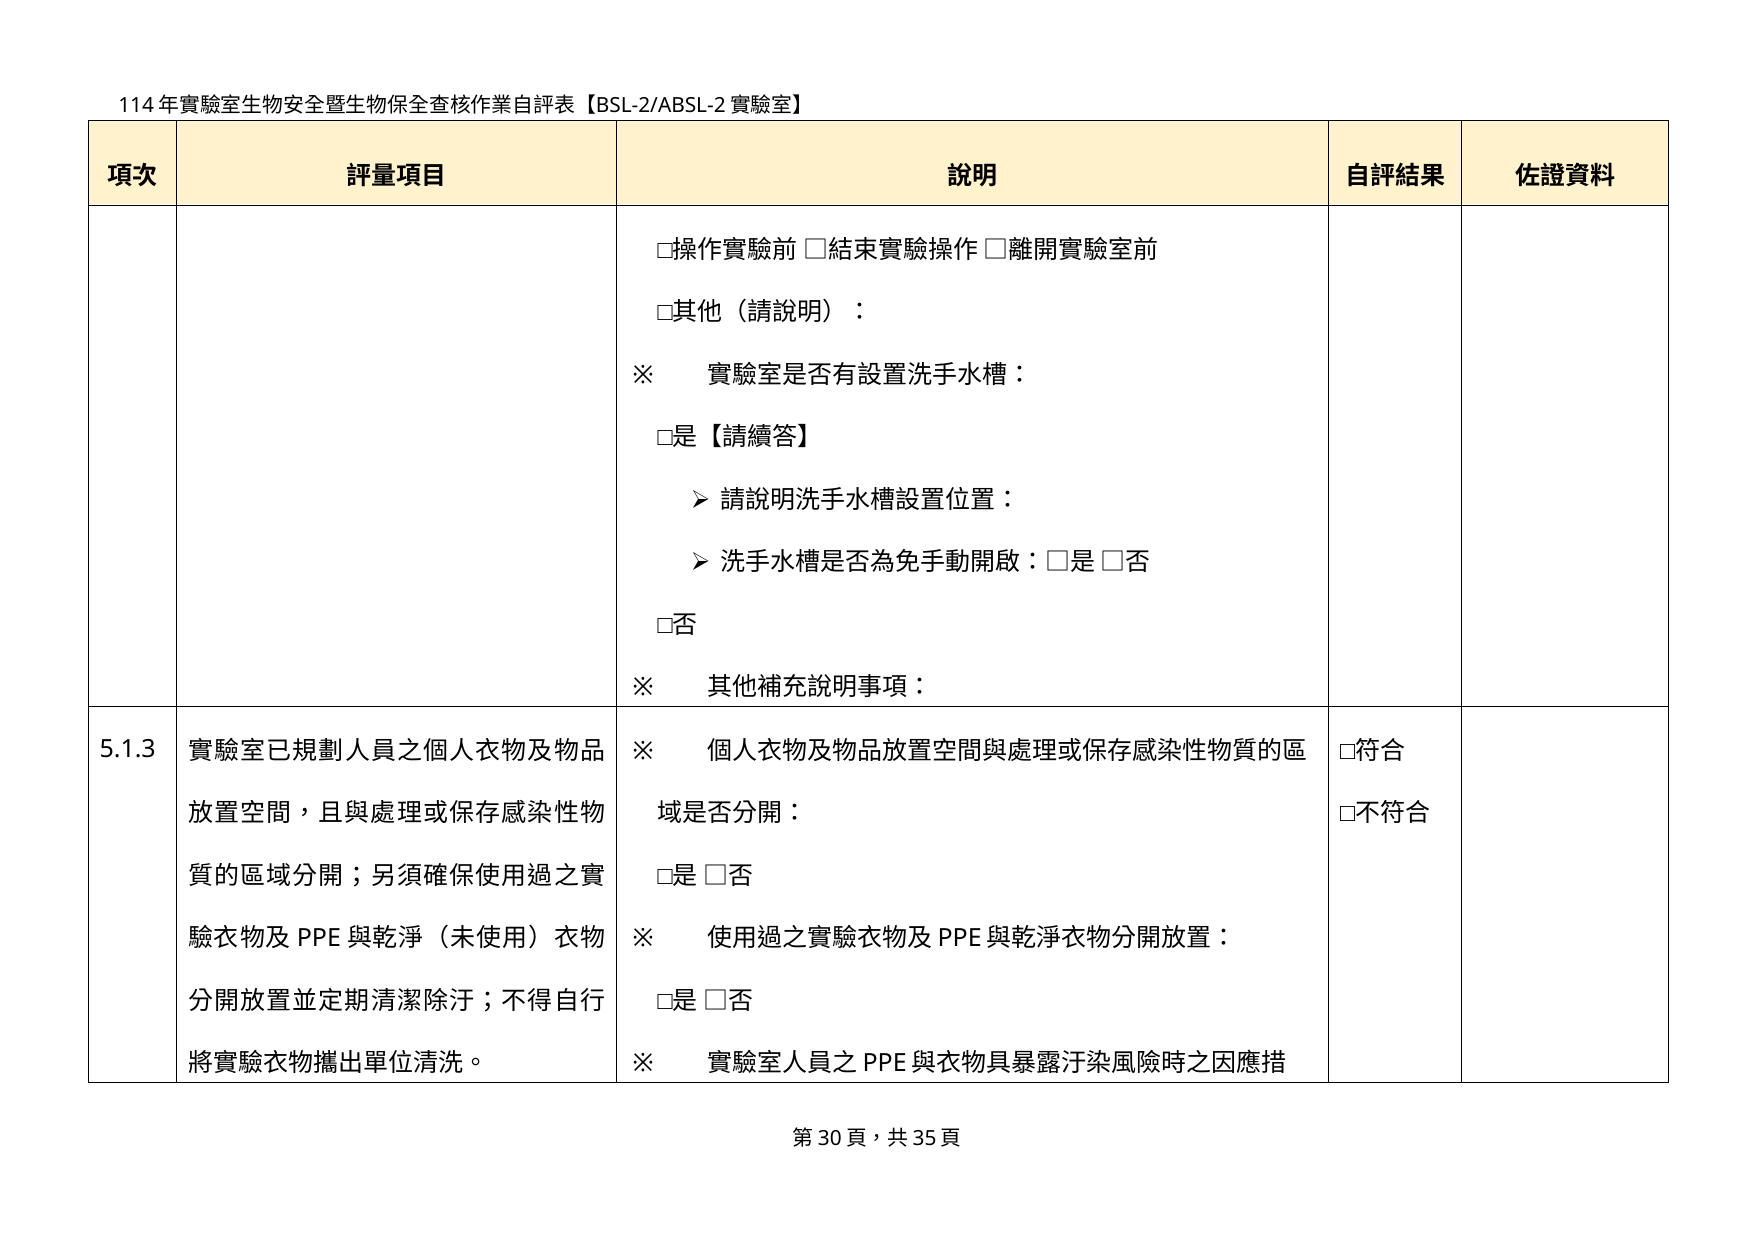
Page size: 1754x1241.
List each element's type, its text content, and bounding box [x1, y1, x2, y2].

table_header 評量項目 [177, 121, 616, 204]
table_cell 個人衣物及物品放置空間與處理或保存感染性物質的區域是否分開： □是 □否 使用過之實驗衣物及PPE與乾淨衣物分開放置： □是 □否 實驗室人員之PPE與衣物具暴露汙染風險時之因應措施： 請說明以下品項之清潔頻率與除汙方式： 使用過之實驗衣物： 其他可重複使用之PPE： 其他補充說明事項： [617, 707, 1328, 1082]
table_cell [1462, 707, 1668, 1082]
table_cell [1329, 206, 1461, 706]
table_cell [1462, 206, 1668, 706]
table_cell □符合 □不符合 [1329, 707, 1461, 1082]
table_cell □操作實驗前 □結束實驗操作 □離開實驗室前 □其他（請說明）： 實驗室是否有設置洗手水槽： □是【請續答】 請說明洗手水槽設置位置： 洗手水槽是否為免手動開啟：□是 □否 □否 其他補充說明事項： [617, 206, 1328, 706]
table_header 說明 [617, 121, 1328, 204]
table_cell [89, 206, 176, 706]
table_cell [177, 206, 616, 706]
table_header 自評結果 [1329, 121, 1461, 204]
table_cell 實驗室已規劃人員之個人衣物及物品放置空間，且與處理或保存感染性物質的區域分開；另須確保使用過之實驗衣物及PPE與乾淨（未使用）衣物分開放置並定期清潔除汙；不得自行將實驗衣物攜出單位清洗。 [177, 707, 616, 1082]
table_header 項次 [89, 121, 176, 204]
table_header 佐證資料 [1462, 121, 1668, 204]
table_cell 5.1.3 [89, 707, 176, 1082]
